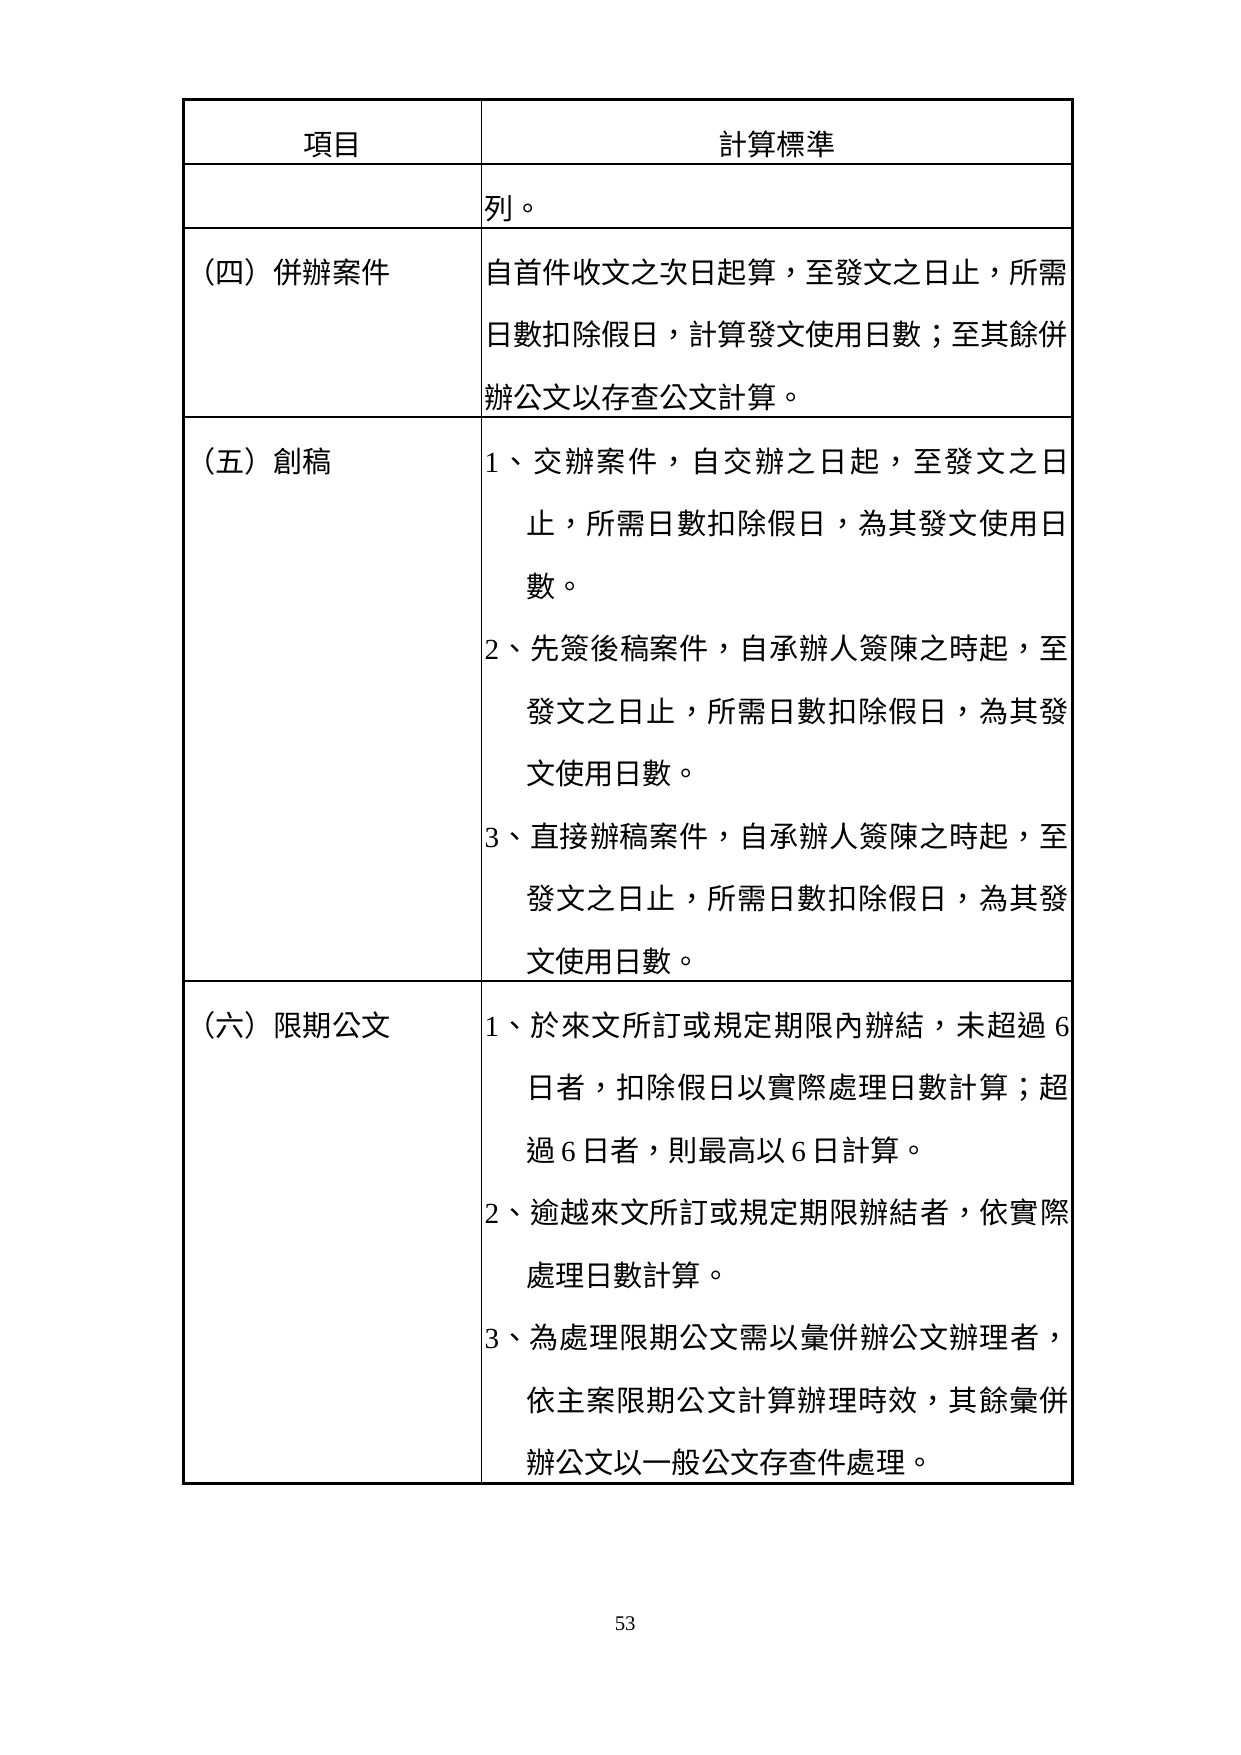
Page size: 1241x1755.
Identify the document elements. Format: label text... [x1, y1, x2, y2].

table_cell （五）創稿 [185, 418, 481, 980]
table_cell （四）併辦案件 [185, 229, 481, 416]
table_cell 列。 [482, 165, 1071, 227]
table_cell 1、交辦案件，自交辦之日起，至發文之日止，所需日數扣除假日，為其發文使用日數。 2、先簽後稿案件，自承辦人簽陳之時起，至發文之日止，所需日數扣除假日，為其發文使用日數。 3、直接辦稿案件，自承辦人簽陳之時起，至發文之日止，所需日數扣除假日，為其發文使用日數。 [482, 418, 1071, 980]
table_cell （六）限期公文 [185, 982, 481, 1482]
table_cell 1、於來文所訂或規定期限內辦結，未超過6日者，扣除假日以實際處理日數計算；超過6日者，則最高以6日計算。 2、逾越來文所訂或規定期限辦結者，依實際處理日數計算。 3、為處理限期公文需以彙併辦公文辦理者，依主案限期公文計算辦理時效，其餘彙併辦公文以一般公文存查件處理。 [482, 982, 1071, 1482]
table_header 計算標準 [482, 101, 1071, 163]
table_cell 自首件收文之次日起算，至發文之日止，所需日數扣除假日，計算發文使用日數；至其餘併辦公文以存查公文計算。 [482, 229, 1071, 416]
table_header 項目 [185, 101, 481, 163]
table_cell [185, 165, 481, 227]
